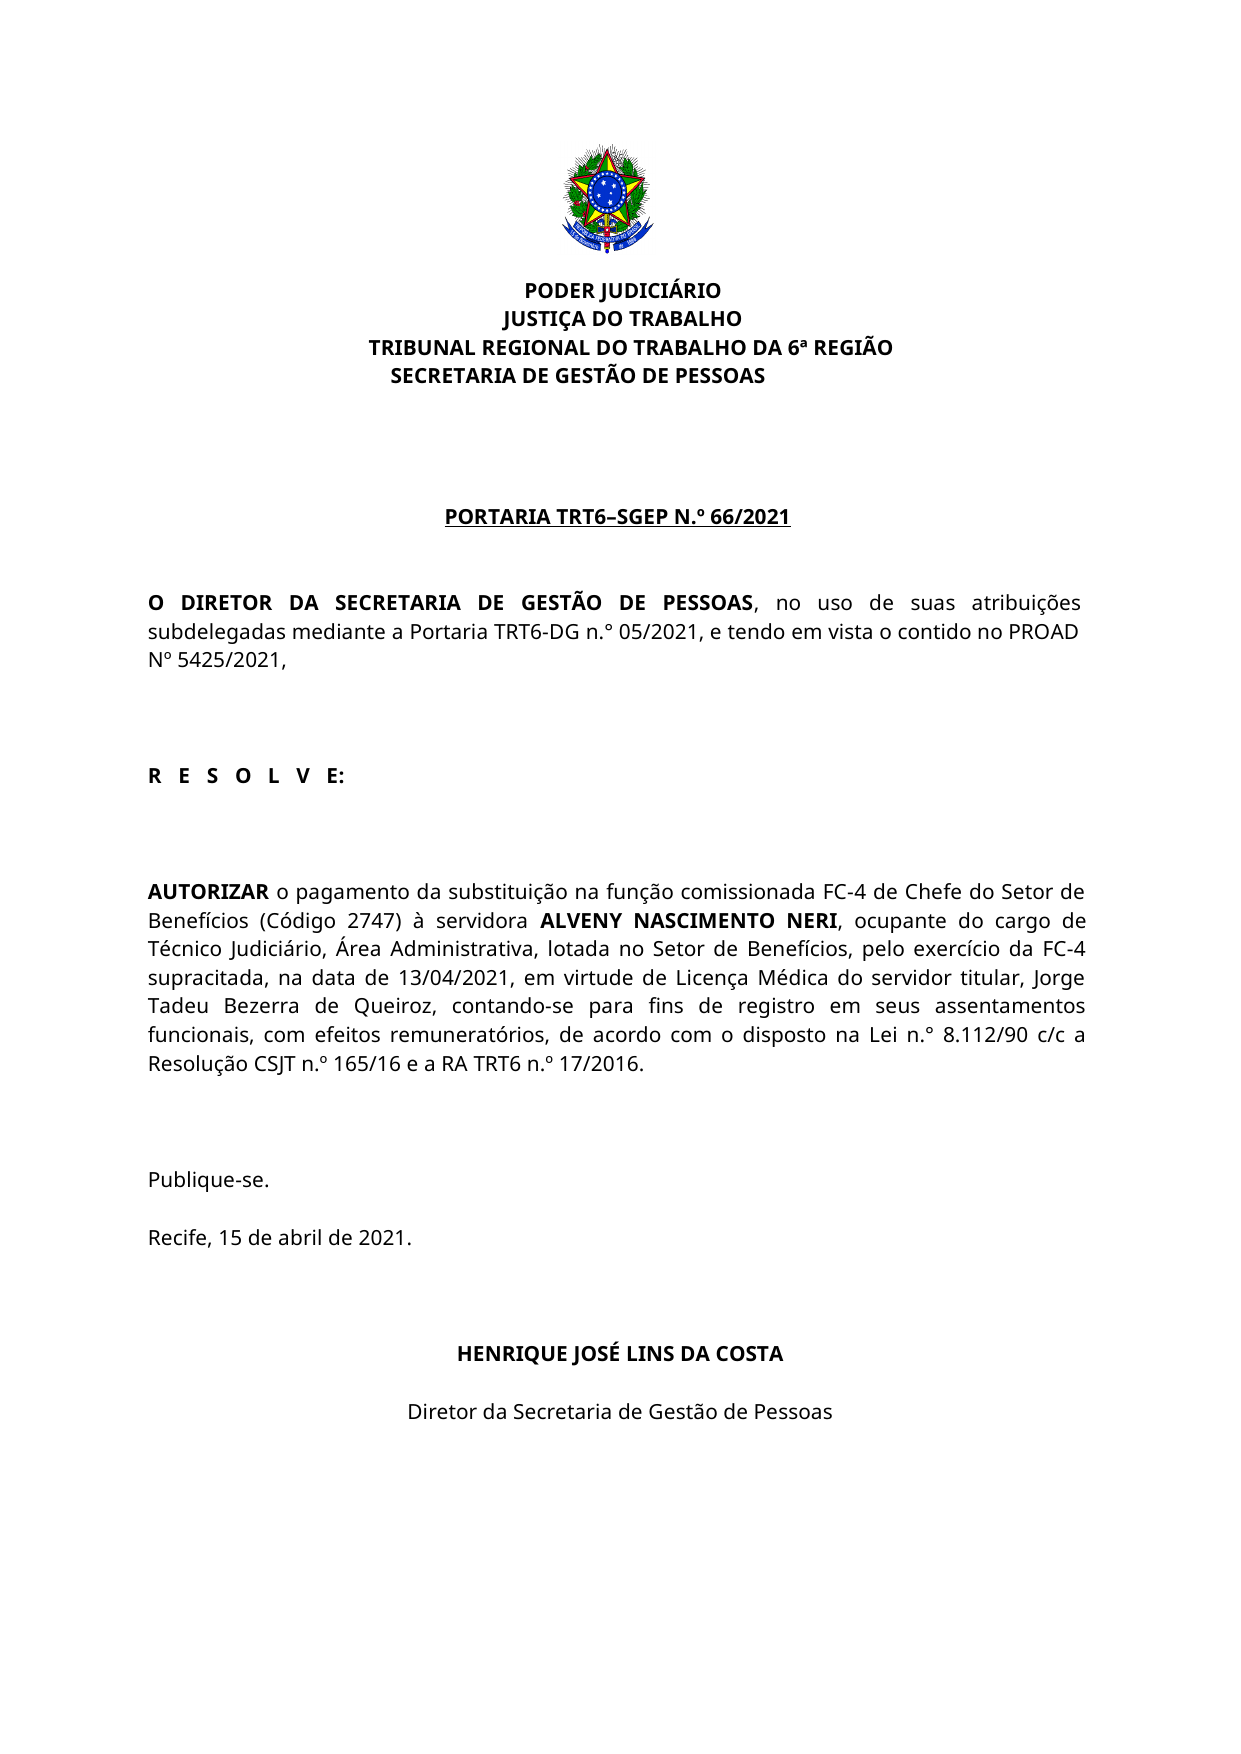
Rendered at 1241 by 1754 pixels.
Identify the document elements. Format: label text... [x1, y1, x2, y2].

text JUSTIÇA DO TRABALHO [148, 304, 1092, 333]
text SECRETARIA DE GESTÃO DE PESSOAS [148, 361, 1087, 390]
text HENRIQUE JOSÉ LINS DA COSTA [148, 1339, 1092, 1367]
text Publique-se. [148, 1164, 1087, 1193]
text Recife, 15 de abril de 2021. [148, 1223, 1087, 1251]
text PODER JUDICIÁRIO [148, 276, 1092, 304]
text R E S O L V E: [148, 761, 1081, 790]
text AUTORIZAR o pagamento da substituição na função comissionada FC-4 de Chefe do Setor de Benefícios (Código 2747) à servidora ALVENY NASCIMENTO NERI, ocupante do cargo de Técnico Judiciário, Área Administrativa, lotada no Setor de Benefícios, pelo exercício da FC-4 supracitada, na data de 13/04/2021, em virtude de Licença Médica do servidor titular, Jorge Tadeu Bezerra de Queiroz, contando-se para fins de registro em seus assentamentos funcionais, com efeitos remuneratórios, de acordo com o disposto na Lei n.° 8.112/90 c/c a Resolução CSJT n.º 165/16 e a RA TRT6 n.º 17/2016. [148, 877, 1087, 1077]
text Diretor da Secretaria de Gestão de Pessoas [148, 1397, 1092, 1425]
text PORTARIA TRT6–SGEP N.º 66/2021 [148, 502, 1087, 530]
text O DIRETOR DA SECRETARIA DE GESTÃO DE PESSOAS, no uso de suas atribuições subdelegadas mediante a Portaria TRT6-DG n.° 05/2021, e tendo em vista o contido no PROAD Nº 5425/2021, [148, 588, 1081, 674]
text TRIBUNAL REGIONAL DO TRABALHO DA 6ª REGIÃO [148, 333, 1092, 361]
picture [557, 141, 656, 255]
